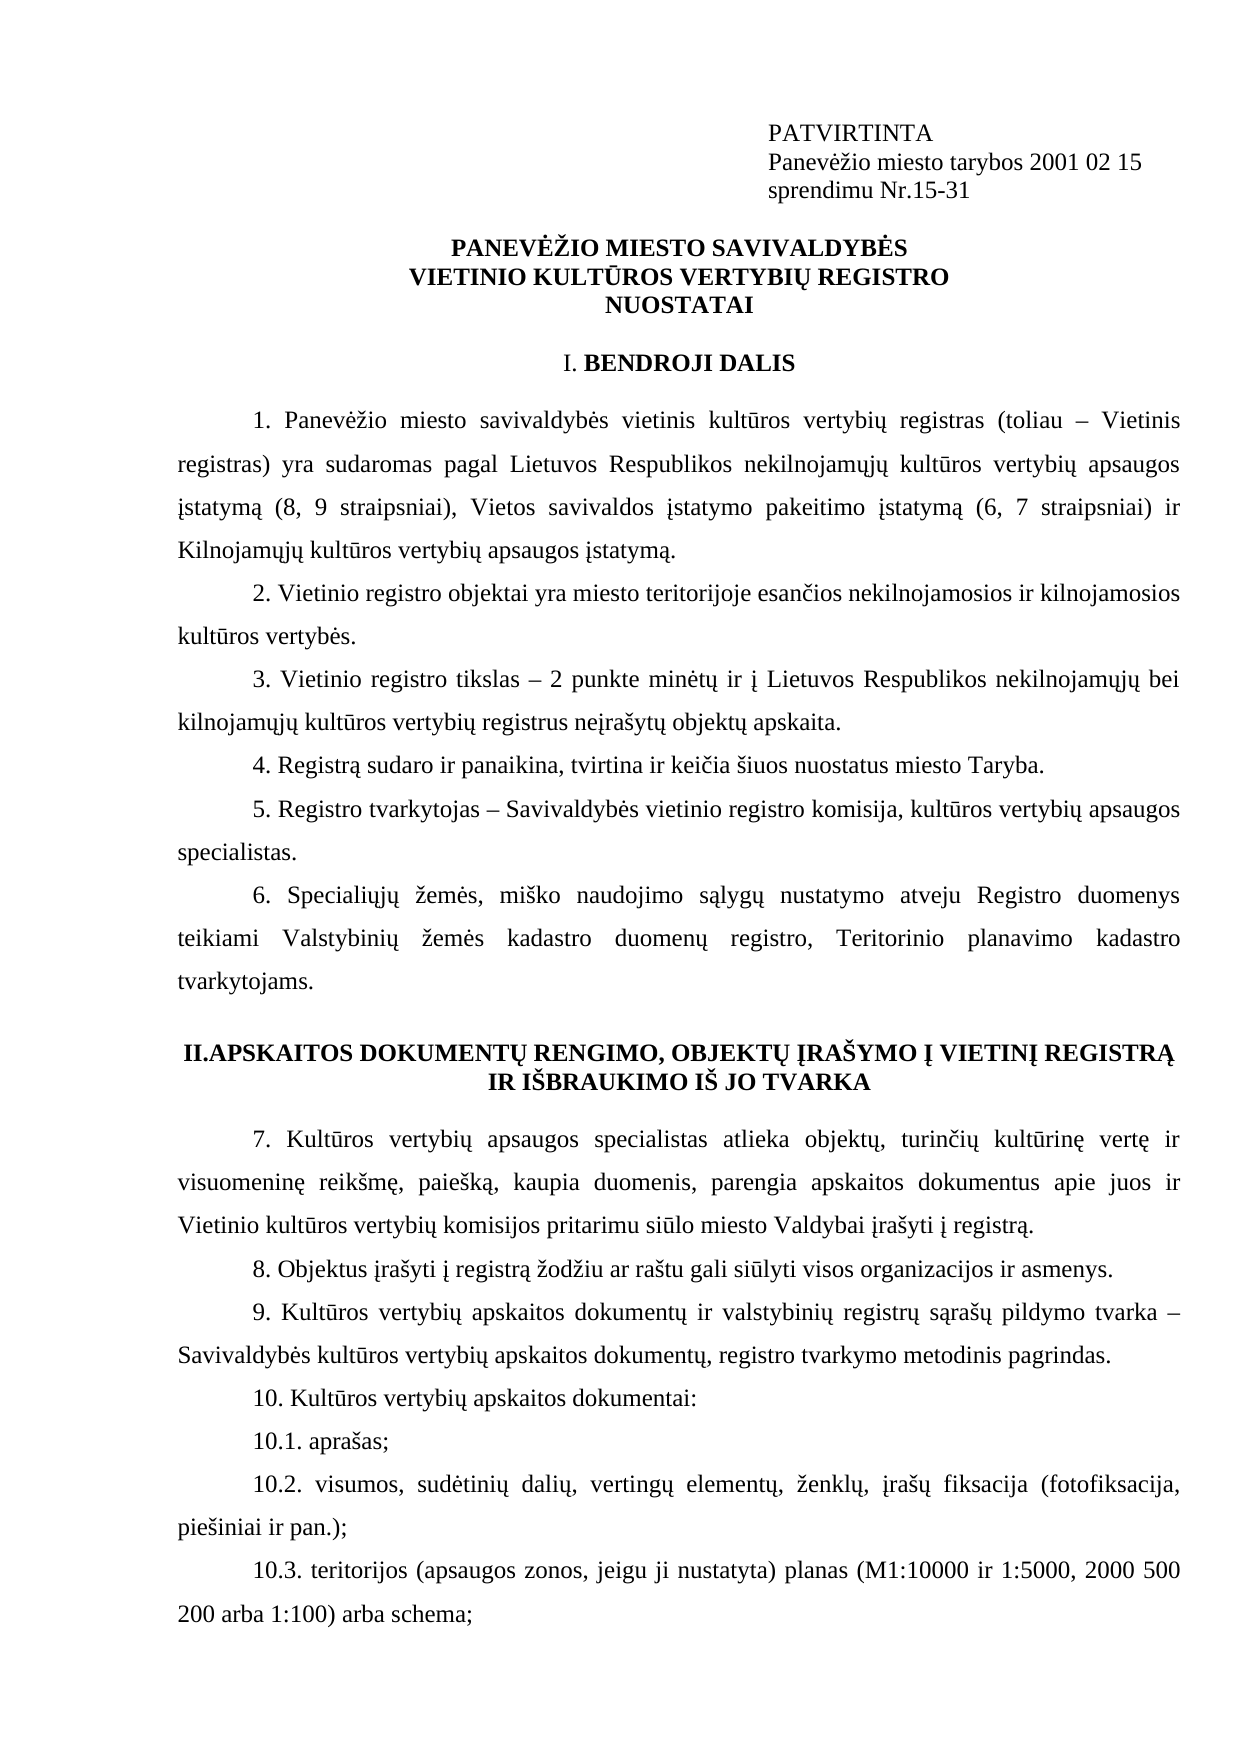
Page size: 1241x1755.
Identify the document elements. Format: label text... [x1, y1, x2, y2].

text 9. Kultūros vertybių apskaitos dokumentų ir valstybinių registrų sąrašų pildymo tvarka – Savivaldybės kultūros vertybių apskaitos dokumentų, registro tvarkymo metodinis pagrindas. [177, 1297, 1181, 1369]
text 6. Specialiųjų žemės, miško naudojimo sąlygų nustatymo atveju Registro duomenys teikiami Valstybinių žemės kadastro duomenų registro, Teritorinio planavimo kadastro tvarkytojams. [177, 880, 1181, 995]
text 3. Vietinio registro tikslas – 2 punkte minėtų ir į Lietuvos Respublikos nekilnojamųjų bei kilnojamųjų kultūros vertybių registrus neįrašytų objektų apskaita. [177, 664, 1181, 736]
text I. BENDROJI DALIS [177, 348, 1181, 377]
text sprendimu Nr.15-31 [177, 176, 1181, 204]
text 1. Panevėžio miesto savivaldybės vietinis kultūros vertybių registras (toliau – Vietinis registras) yra sudaromas pagal Lietuvos Respublikos nekilnojamųjų kultūros vertybių apsaugos įstatymą (8, 9 straipsniai), Vietos savivaldos įstatymo pakeitimo įstatymą (6, 7 straipsniai) ir Kilnojamųjų kultūros vertybių apsaugos įstatymą. [177, 406, 1181, 564]
text PATVIRTINTA [768, 118, 1181, 147]
text 10.3. teritorijos (apsaugos zonos, jeigu ji nustatyta) planas (M1:10000 ir 1:5000, 2000 500 200 arba 1:100) arba schema; [177, 1556, 1181, 1627]
text 10.2. visumos, sudėtinių dalių, vertingų elementų, ženklų, įrašų fiksacija (fotofiksacija, piešiniai ir pan.); [177, 1469, 1181, 1541]
text NUOSTATAI [177, 291, 1181, 319]
text II.APSKAITOS DOKUMENTŲ RENGIMO, OBJEKTŲ ĮRAŠYMO Į VIETINĮ REGISTRĄ IR IŠBRAUKIMO IŠ JO TVARKA [177, 1038, 1181, 1096]
text 4. Registrą sudaro ir panaikina, tvirtina ir keičia šiuos nuostatus miesto Taryba. [177, 751, 1181, 779]
text 10.1. aprašas; [177, 1426, 1181, 1455]
text 2. Vietinio registro objektai yra miesto teritorijoje esančios nekilnojamosios ir kilnojamosios kultūros vertybės. [177, 578, 1181, 650]
text Panevėžio miesto tarybos 2001 02 15 [177, 147, 1181, 176]
text 7. Kultūros vertybių apsaugos specialistas atlieka objektų, turinčių kultūrinę vertę ir visuomeninę reikšmę, paiešką, kaupia duomenis, parengia apskaitos dokumentus apie juos ir Vietinio kultūros vertybių komisijos pritarimu siūlo miesto Valdybai įrašyti į registrą. [177, 1124, 1181, 1239]
text 10. Kultūros vertybių apskaitos dokumentai: [177, 1383, 1181, 1412]
text VIETINIO KULTŪROS VERTYBIŲ REGISTRO [177, 262, 1181, 291]
text PANEVĖŽIO MIESTO SAVIVALDYBĖS [177, 233, 1181, 262]
text 8. Objektus įrašyti į registrą žodžiu ar raštu gali siūlyti visos organizacijos ir asmenys. [177, 1254, 1181, 1282]
text 5. Registro tvarkytojas – Savivaldybės vietinio registro komisija, kultūros vertybių apsaugos specialistas. [177, 794, 1181, 866]
